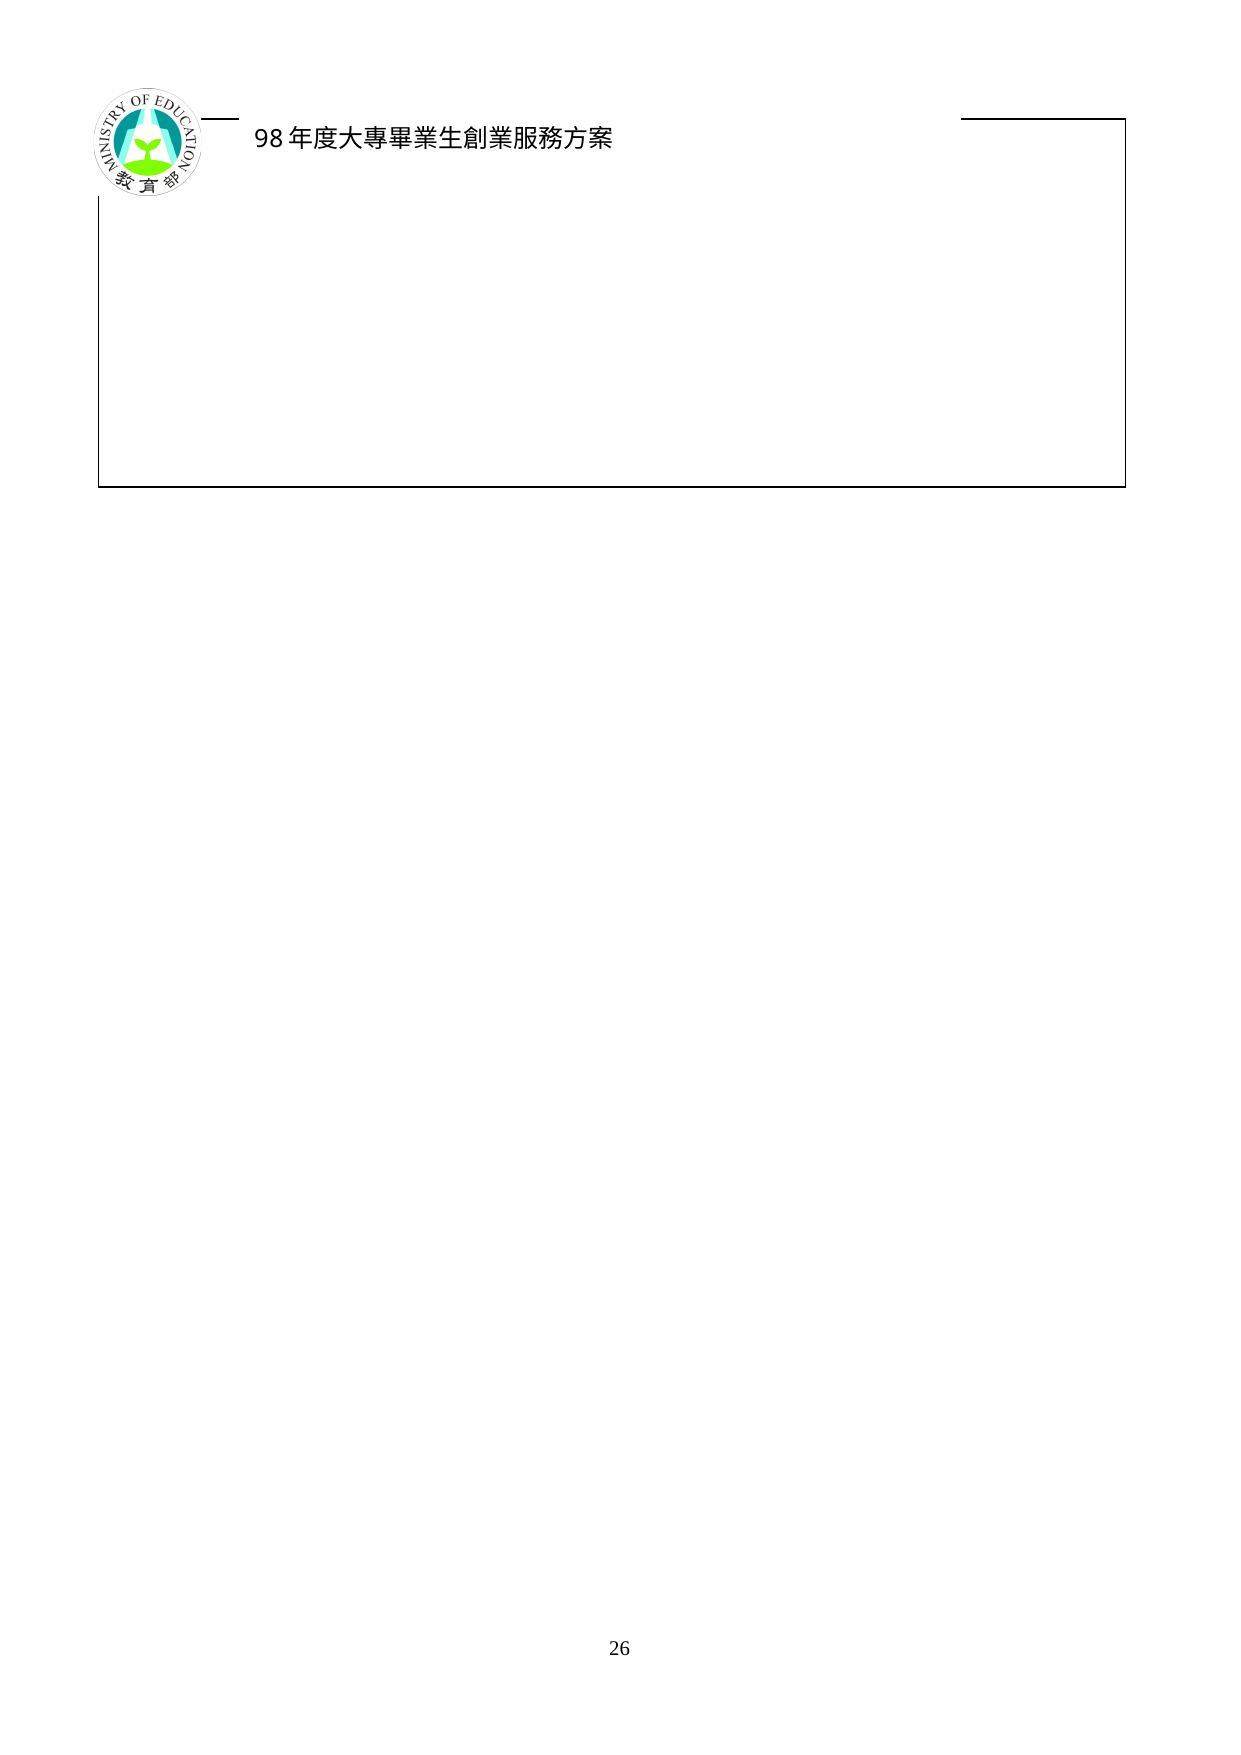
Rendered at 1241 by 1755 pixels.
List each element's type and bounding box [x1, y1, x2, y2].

table_cell [1126, 118, 1136, 486]
table_cell [1136, 118, 1141, 486]
table_cell [99, 120, 1125, 486]
